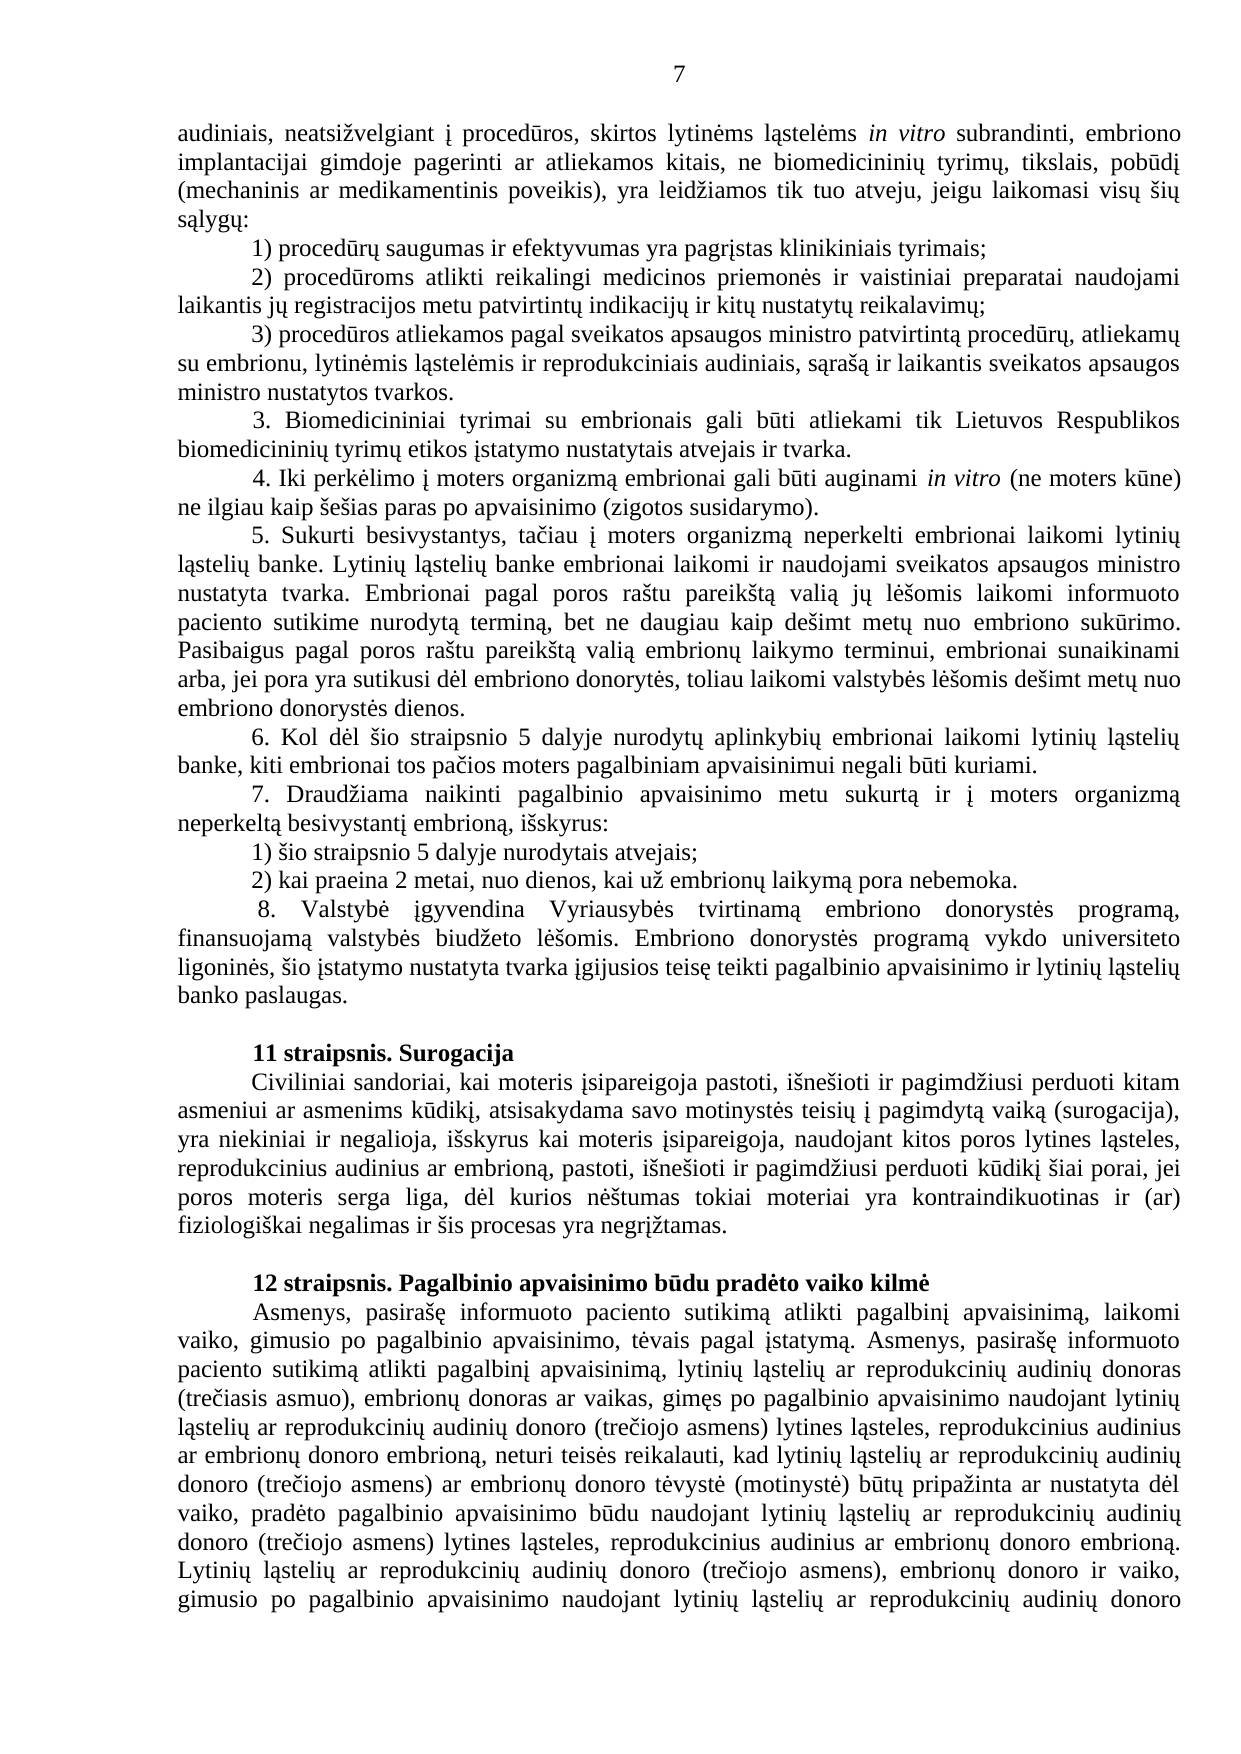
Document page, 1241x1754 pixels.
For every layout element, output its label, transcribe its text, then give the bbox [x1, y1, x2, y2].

text 12 straipsnis. Pagalbinio apvaisinimo būdu pradėto vaiko kilmė [177, 1268, 1181, 1297]
text 3) procedūros atliekamos pagal sveikatos apsaugos ministro patvirtintą procedūrų, atliekamų su embrionu, lytinėmis ląstelėmis ir reprodukciniais audiniais, sąrašą ir laikantis sveikatos apsaugos ministro nustatytos tvarkos. [177, 319, 1181, 406]
text 4. Iki perkėlimo į moters organizmą embrionai gali būti auginami in vitro (ne moters kūne) ne ilgiau kaip šešias paras po apvaisinimo (zigotos susidarymo). [177, 463, 1181, 521]
text 1) šio straipsnio 5 dalyje nurodytais atvejais; [177, 837, 1181, 866]
text 11 straipsnis. Surogacija [177, 1038, 1181, 1067]
text Asmenys, pasirašę informuoto paciento sutikimą atlikti pagalbinį apvaisinimą, laikomi vaiko, gimusio po pagalbinio apvaisinimo, tėvais pagal įstatymą. Asmenys, pasirašę informuoto paciento sutikimą atlikti pagalbinį apvaisinimą, lytinių ląstelių ar reprodukcinių audinių donoras (trečiasis asmuo), embrionų donoras ar vaikas, gimęs po pagalbinio apvaisinimo naudojant lytinių ląstelių ar reprodukcinių audinių donoro (trečiojo asmens) lytines ląsteles, reprodukcinius audinius ar embrionų donoro embrioną, neturi teisės reikalauti, kad lytinių ląstelių ar reprodukcinių audinių donoro (trečiojo asmens) ar embrionų donoro tėvystė (motinystė) būtų pripažinta ar nustatyta dėl vaiko, pradėto pagalbinio apvaisinimo būdu naudojant lytinių ląstelių ar reprodukcinių audinių donoro (trečiojo asmens) lytines ląsteles, reprodukcinius audinius ar embrionų donoro embrioną. Lytinių ląstelių ar reprodukcinių audinių donoro (trečiojo asmens), embrionų donoro ir vaiko, gimusio po pagalbinio apvaisinimo naudojant lytinių ląstelių ar reprodukcinių audinių donoro [177, 1297, 1181, 1613]
text 3. Biomedicininiai tyrimai su embrionais gali būti atliekami tik Lietuvos Respublikos biomedicininių tyrimų etikos įstatymo nustatytais atvejais ir tvarka. [177, 406, 1181, 463]
text Civiliniai sandoriai, kai moteris įsipareigoja pastoti, išnešioti ir pagimdžiusi perduoti kitam asmeniui ar asmenims kūdikį, atsisakydama savo motinystės teisių į pagimdytą vaiką (surogacija), yra niekiniai ir negalioja, išskyrus kai moteris įsipareigoja, naudojant kitos poros lytines ląsteles, reprodukcinius audinius ar embrioną, pastoti, išnešioti ir pagimdžiusi perduoti kūdikį šiai porai, jei poros moteris serga liga, dėl kurios nėštumas tokiai moteriai yra kontraindikuotinas ir (ar) fiziologiškai negalimas ir šis procesas yra negrįžtamas. [177, 1067, 1181, 1239]
text 1) procedūrų saugumas ir efektyvumas yra pagrįstas klinikiniais tyrimais; [177, 233, 1181, 262]
text 7. Draudžiama naikinti pagalbinio apvaisinimo metu sukurtą ir į moters organizmą neperkeltą besivystantį embrioną, išskyrus: [177, 779, 1181, 837]
text 5. Sukurti besivystantys, tačiau į moters organizmą neperkelti embrionai laikomi lytinių ląstelių banke. Lytinių ląstelių banke embrionai laikomi ir naudojami sveikatos apsaugos ministro nustatyta tvarka. Embrionai pagal poros raštu pareikštą valią jų lėšomis laikomi informuoto paciento sutikime nurodytą terminą, bet ne daugiau kaip dešimt metų nuo embriono sukūrimo. Pasibaigus pagal poros raštu pareikštą valią embrionų laikymo terminui, embrionai sunaikinami arba, jei pora yra sutikusi dėl embriono donorytės, toliau laikomi valstybės lėšomis dešimt metų nuo embriono donorystės dienos. [177, 521, 1181, 722]
text 8. Valstybė įgyvendina Vyriausybės tvirtinamą embriono donorystės programą, finansuojamą valstybės biudžeto lėšomis. Embriono donorystės programą vykdo universiteto ligoninės, šio įstatymo nustatyta tvarka įgijusios teisę teikti pagalbinio apvaisinimo ir lytinių ląstelių banko paslaugas. [177, 894, 1181, 1009]
text 2) kai praeina 2 metai, nuo dienos, kai už embrionų laikymą pora nebemoka. [177, 866, 1181, 894]
text 6. Kol dėl šio straipsnio 5 dalyje nurodytų aplinkybių embrionai laikomi lytinių ląstelių banke, kiti embrionai tos pačios moters pagalbiniam apvaisinimui negali būti kuriami. [177, 722, 1181, 779]
text 2) procedūroms atlikti reikalingi medicinos priemonės ir vaistiniai preparatai naudojami laikantis jų registracijos metu patvirtintų indikacijų ir kitų nustatytų reikalavimų; [177, 262, 1181, 319]
text audiniais, neatsižvelgiant į procedūros, skirtos lytinėms ląstelėms in vitro subrandinti, embriono implantacijai gimdoje pagerinti ar atliekamos kitais, ne biomedicininių tyrimų, tikslais, pobūdį (mechaninis ar medikamentinis poveikis), yra leidžiamos tik tuo atveju, jeigu laikomasi visų šių sąlygų: [177, 118, 1181, 233]
